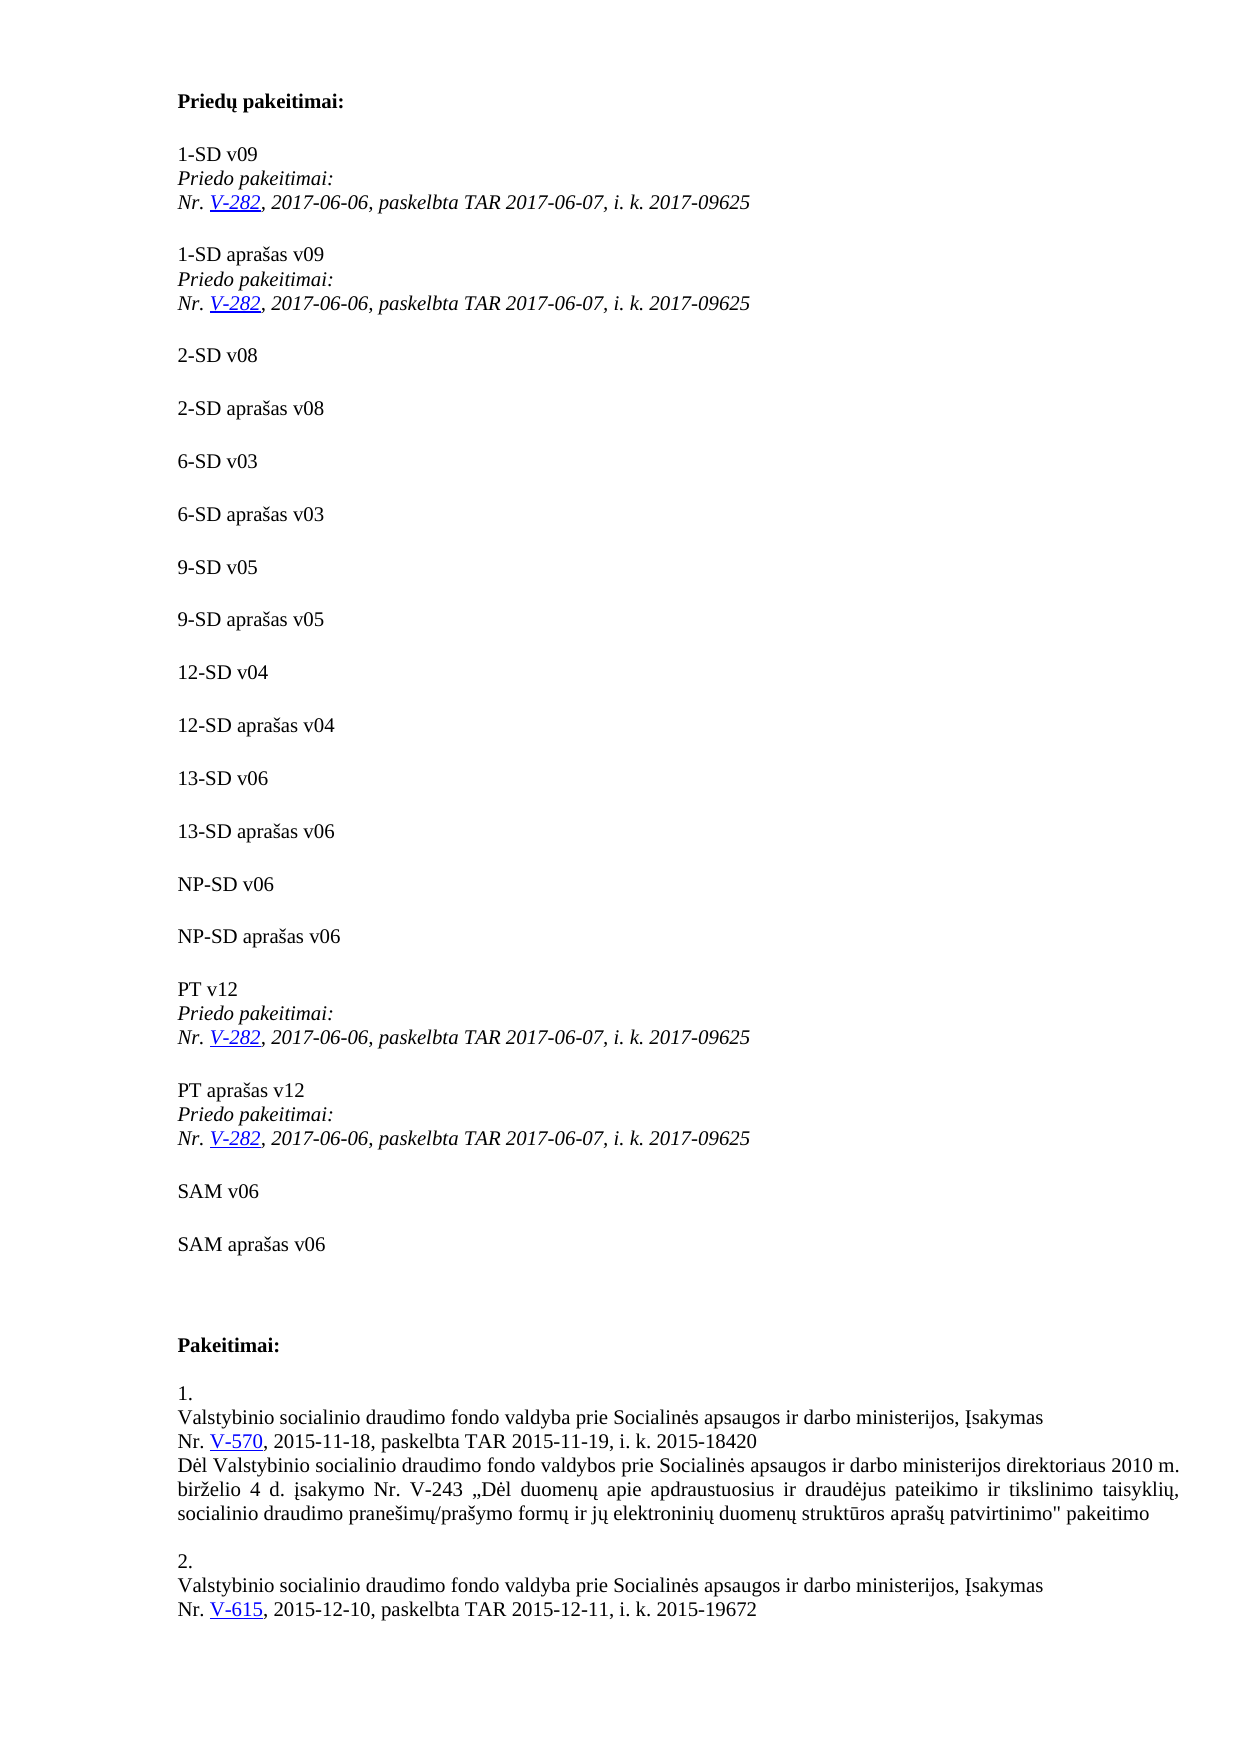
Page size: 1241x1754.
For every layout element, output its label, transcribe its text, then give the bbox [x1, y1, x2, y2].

text Priedo pakeitimai: [177, 1001, 1181, 1025]
text 12-SD v04 [177, 660, 1181, 684]
text 1-SD aprašas v09 [177, 242, 1181, 266]
text 6-SD v03 [177, 449, 1181, 473]
text Priedų pakeitimai: [177, 89, 1181, 113]
text 9-SD v05 [177, 554, 1181, 579]
text SAM v06 [177, 1179, 1181, 1203]
text NP-SD aprašas v06 [177, 924, 1181, 948]
text Valstybinio socialinio draudimo fondo valdyba prie Socialinės apsaugos ir darbo ministerijos, Įsakymas [177, 1573, 1181, 1597]
text Nr. V-282, 2017-06-06, paskelbta TAR 2017-06-07, i. k. 2017-09625 [177, 189, 1181, 214]
text Dėl Valstybinio socialinio draudimo fondo valdybos prie Socialinės apsaugos ir darbo ministerijos direktoriaus 2010 m. birželio 4 d. įsakymo Nr. V-243 „Dėl duomenų apie apdraustuosius ir draudėjus pateikimo ir tikslinimo taisyklių, socialinio draudimo pranešimų/prašymo formų ir jų elektroninių duomenų struktūros aprašų patvirtinimo" pakeitimo [177, 1453, 1181, 1525]
text 12-SD aprašas v04 [177, 713, 1181, 737]
text 6-SD aprašas v03 [177, 502, 1181, 526]
text 1. [177, 1381, 1181, 1405]
text Priedo pakeitimai: [177, 266, 1181, 291]
text Priedo pakeitimai: [177, 1102, 1181, 1126]
text Priedo pakeitimai: [177, 166, 1181, 189]
text Nr. V-282, 2017-06-06, paskelbta TAR 2017-06-07, i. k. 2017-09625 [177, 1025, 1181, 1049]
text Nr. V-615, 2015-12-10, paskelbta TAR 2015-12-11, i. k. 2015-19672 [177, 1597, 1181, 1621]
text Nr. V-282, 2017-06-06, paskelbta TAR 2017-06-07, i. k. 2017-09625 [177, 1126, 1181, 1150]
text 13-SD v06 [177, 766, 1181, 790]
text 2-SD aprašas v08 [177, 396, 1181, 420]
text 2. [177, 1549, 1181, 1573]
text PT aprašas v12 [177, 1078, 1181, 1102]
text Nr. V-570, 2015-11-18, paskelbta TAR 2015-11-19, i. k. 2015-18420 [177, 1429, 1181, 1453]
text PT v12 [177, 977, 1181, 1001]
text 9-SD aprašas v05 [177, 607, 1181, 631]
text 13-SD aprašas v06 [177, 819, 1181, 843]
text Valstybinio socialinio draudimo fondo valdyba prie Socialinės apsaugos ir darbo ministerijos, Įsakymas [177, 1405, 1181, 1429]
text NP-SD v06 [177, 871, 1181, 896]
text 2-SD v08 [177, 343, 1181, 367]
text Nr. V-282, 2017-06-06, paskelbta TAR 2017-06-07, i. k. 2017-09625 [177, 291, 1181, 314]
text 1-SD v09 [177, 141, 1181, 166]
text SAM aprašas v06 [177, 1232, 1181, 1256]
text Pakeitimai: [177, 1333, 1181, 1357]
